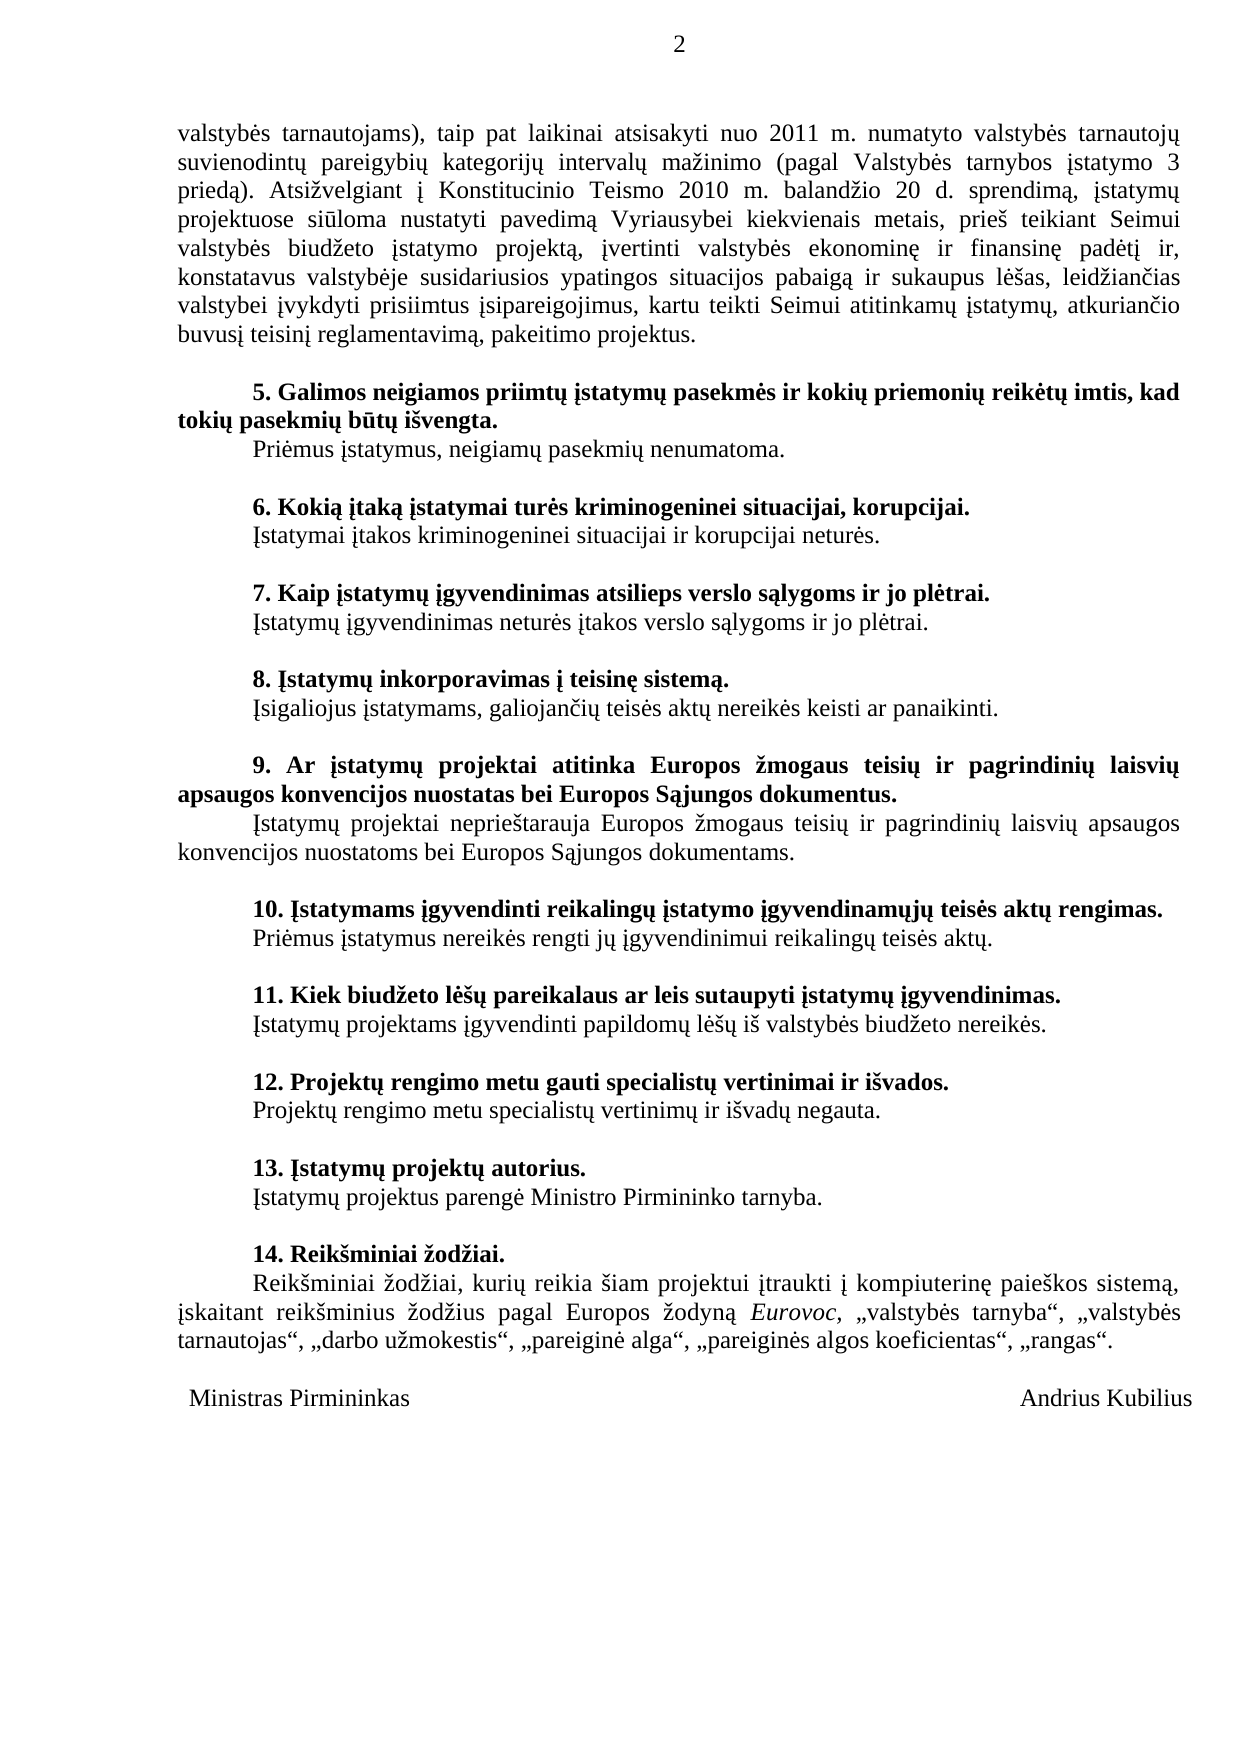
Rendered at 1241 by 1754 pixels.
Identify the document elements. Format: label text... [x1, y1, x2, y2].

text valstybės tarnautojams), taip pat laikinai atsisakyti nuo 2011 m. numatyto valstybės tarnautojų suvienodintų pareigybių kategorijų intervalų mažinimo (pagal Valstybės tarnybos įstatymo 3 priedą). Atsižvelgiant į Konstitucinio Teismo 2010 m. balandžio 20 d. sprendimą, įstatymų projektuose siūloma nustatyti pavedimą Vyriausybei kiekvienais metais, prieš teikiant Seimui valstybės biudžeto įstatymo projektą, įvertinti valstybės ekonominę ir finansinę padėtį ir, konstatavus valstybėje susidariusios ypatingos situacijos pabaigą ir sukaupus lėšas, leidžiančias valstybei įvykdyti prisiimtus įsipareigojimus, kartu teikti Seimui atitinkamų įstatymų, atkuriančio buvusį teisinį reglamentavimą, pakeitimo projektus. [177, 118, 1181, 348]
table_header Andrius Kubilius [951, 1383, 1204, 1412]
text Priėmus įstatymus, neigiamų pasekmių nenumatoma. [177, 434, 1181, 463]
text Įstatymų įgyvendinimas neturės įtakos verslo sąlygoms ir jo plėtrai. [177, 607, 1181, 636]
text 5. Galimos neigiamos priimtų įstatymų pasekmės ir kokių priemonių reikėtų imtis, kad tokių pasekmių būtų išvengta. [177, 377, 1181, 434]
table_header Ministras Pirmininkas [177, 1383, 951, 1412]
text Įsigaliojus įstatymams, galiojančių teisės aktų nereikės keisti ar panaikinti. [177, 693, 1181, 722]
text 8. Įstatymų inkorporavimas į teisinę sistemą. [177, 664, 1181, 693]
text 7. Kaip įstatymų įgyvendinimas atsilieps verslo sąlygoms ir jo plėtrai. [177, 578, 1181, 607]
text 13. Įstatymų projektų autorius. [177, 1153, 1181, 1182]
text Reikšminiai žodžiai, kurių reikia šiam projektui įtraukti į kompiuterinę paieškos sistemą, įskaitant reikšminius žodžius pagal Europos žodyną Eurovoc, „valstybės tarnyba“, „valstybės tarnautojas“, „darbo užmokestis“, „pareiginė alga“, „pareiginės algos koeficientas“, „rangas“. [177, 1268, 1181, 1354]
text 6. Kokią įtaką įstatymai turės kriminogeninei situacijai, korupcijai. [177, 492, 1181, 521]
text Projektų rengimo metu specialistų vertinimų ir išvadų negauta. [177, 1096, 1181, 1124]
text 14. Reikšminiai žodžiai. [177, 1239, 1181, 1268]
text 10. Įstatymams įgyvendinti reikalingų įstatymo įgyvendinamųjų teisės aktų rengimas. [177, 894, 1181, 923]
text Priėmus įstatymus nereikės rengti jų įgyvendinimui reikalingų teisės aktų. [177, 923, 1181, 952]
text 12. Projektų rengimo metu gauti specialistų vertinimai ir išvados. [177, 1067, 1181, 1096]
text Įstatymų projektai neprieštarauja Europos žmogaus teisių ir pagrindinių laisvių apsaugos konvencijos nuostatoms bei Europos Sąjungos dokumentams. [177, 808, 1181, 866]
text Įstatymų projektams įgyvendinti papildomų lėšų iš valstybės biudžeto nereikės. [177, 1009, 1181, 1038]
text 9. Ar įstatymų projektai atitinka Europos žmogaus teisių ir pagrindinių laisvių apsaugos konvencijos nuostatas bei Europos Sąjungos dokumentus. [177, 751, 1181, 808]
text 11. Kiek biudžeto lėšų pareikalaus ar leis sutaupyti įstatymų įgyvendinimas. [177, 981, 1181, 1009]
text Įstatymai įtakos kriminogeninei situacijai ir korupcijai neturės. [177, 521, 1181, 549]
text Įstatymų projektus parengė Ministro Pirmininko tarnyba. [177, 1182, 1181, 1211]
